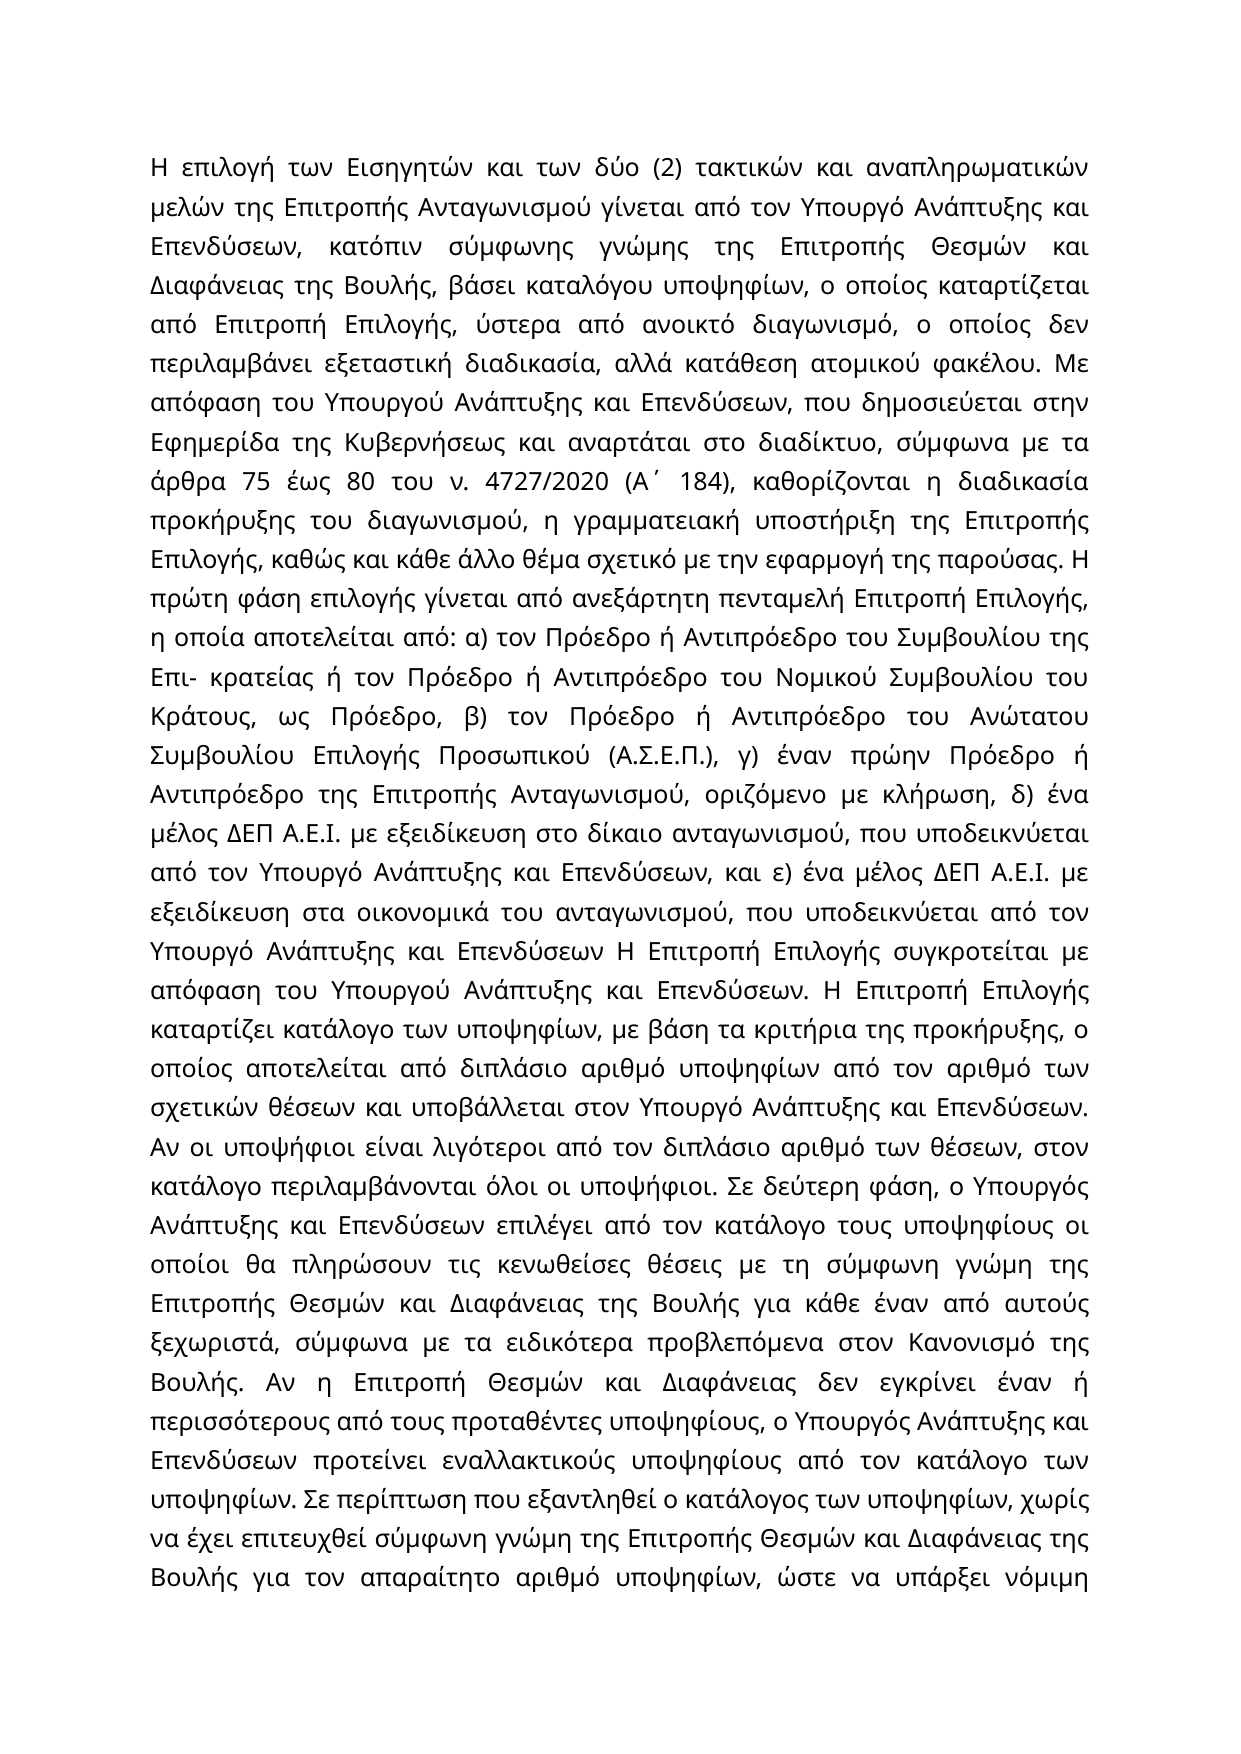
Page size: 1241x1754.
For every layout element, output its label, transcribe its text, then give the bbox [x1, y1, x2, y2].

text Η επιλογή των Εισηγητών και των δύο (2) τακτικών και αναπληρωματικών μελών της Επιτροπής Ανταγωνισμού γίνεται από τον Υπουργό Ανάπτυξης και Επενδύσεων, κατόπιν σύμφωνης γνώμης της Επιτροπής Θεσμών και Διαφάνειας της Βουλής, βάσει καταλόγου υποψηφίων, ο οποίος καταρτίζεται από Επιτροπή Επιλογής, ύστερα από ανοικτό διαγωνισμό, ο οποίος δεν περιλαμβάνει εξεταστική διαδικασία, αλλά κατάθεση ατομικού φακέλου. Με απόφαση του Υπουργού Ανάπτυξης και Επενδύσεων, που δημοσιεύεται στην Εφημερίδα της Κυβερνήσεως και αναρτάται στο διαδίκτυο, σύμφωνα με τα άρθρα 75 έως 80 του ν. 4727/2020 (Α΄ 184), καθορίζονται η διαδικασία προκήρυξης του διαγωνισμού, η γραμματειακή υποστήριξη της Επιτροπής Επιλογής, καθώς και κάθε άλλο θέμα σχετικό με την εφαρμογή της παρούσας. Η πρώτη φάση επιλογής γίνεται από ανεξάρτητη πενταμελή Επιτροπή Επιλογής, η οποία αποτελείται από: α) τον Πρόεδρο ή Αντιπρόεδρο του Συμβουλίου της Επι- κρατείας ή τον Πρόεδρο ή Αντιπρόεδρο του Νομικού Συμβουλίου του Κράτους, ως Πρόεδρο, β) τον Πρόεδρο ή Αντιπρόεδρο του Ανώτατου Συμβουλίου Επιλογής Προσωπικού (Α.Σ.Ε.Π.), γ) έναν πρώην Πρόεδρο ή Αντιπρόεδρο της Επιτροπής Ανταγωνισμού, οριζόμενο με κλήρωση, δ) ένα μέλος ΔΕΠ Α.Ε.Ι. με εξειδίκευση στο δίκαιο ανταγωνισμού, που υποδεικνύεται από τον Υπουργό Ανάπτυξης και Επενδύσεων, και ε) ένα μέλος ΔΕΠ Α.Ε.Ι. με εξειδίκευση στα οικονομικά του ανταγωνισμού, που υποδεικνύεται από τον Υπουργό Ανάπτυξης και Επενδύσεων Η Επιτροπή Επιλογής συγκροτείται με απόφαση του Υπουργού Ανάπτυξης και Επενδύσεων. Η Επιτροπή Επιλογής καταρτίζει κατάλογο των υποψηφίων, με βάση τα κριτήρια της προκήρυξης, ο οποίος αποτελείται από διπλάσιο αριθμό υποψηφίων από τον αριθμό των σχετικών θέσεων και υποβάλλεται στον Υπουργό Ανάπτυξης και Επενδύσεων. Αν οι υποψήφιοι είναι λιγότεροι από τον διπλάσιο αριθμό των θέσεων, στον κατάλογο περιλαμβάνονται όλοι οι υποψήφιοι. Σε δεύτερη φάση, ο Υπουργός Ανάπτυξης και Επενδύσεων επιλέγει από τον κατάλογο τους υποψηφίους οι οποίοι θα πληρώσουν τις κενωθείσες θέσεις με τη σύμφωνη γνώμη της Επιτροπής Θεσμών και Διαφάνειας της Βουλής για κάθε έναν από αυτούς ξεχωριστά, σύμφωνα με τα ειδικότερα προβλεπόμενα στον Κανονισμό της Βουλής. Αν η Επιτροπή Θεσμών και Διαφάνειας δεν εγκρίνει έναν ή περισσότερους από τους προταθέντες υποψηφίους, ο Υπουργός Ανάπτυξης και Επενδύσεων προτείνει εναλλακτικούς υποψηφίους από τον κατάλογο των υποψηφίων. Σε περίπτωση που εξαντληθεί ο κατάλογος των υποψηφίων, χωρίς να έχει επιτευχθεί σύμφωνη γνώμη της Επιτροπής Θεσμών και Διαφάνειας της Βουλής για τον απαραίτητο αριθμό υποψηφίων, ώστε να υπάρξει νόμιμη [150, 150, 1090, 1594]
